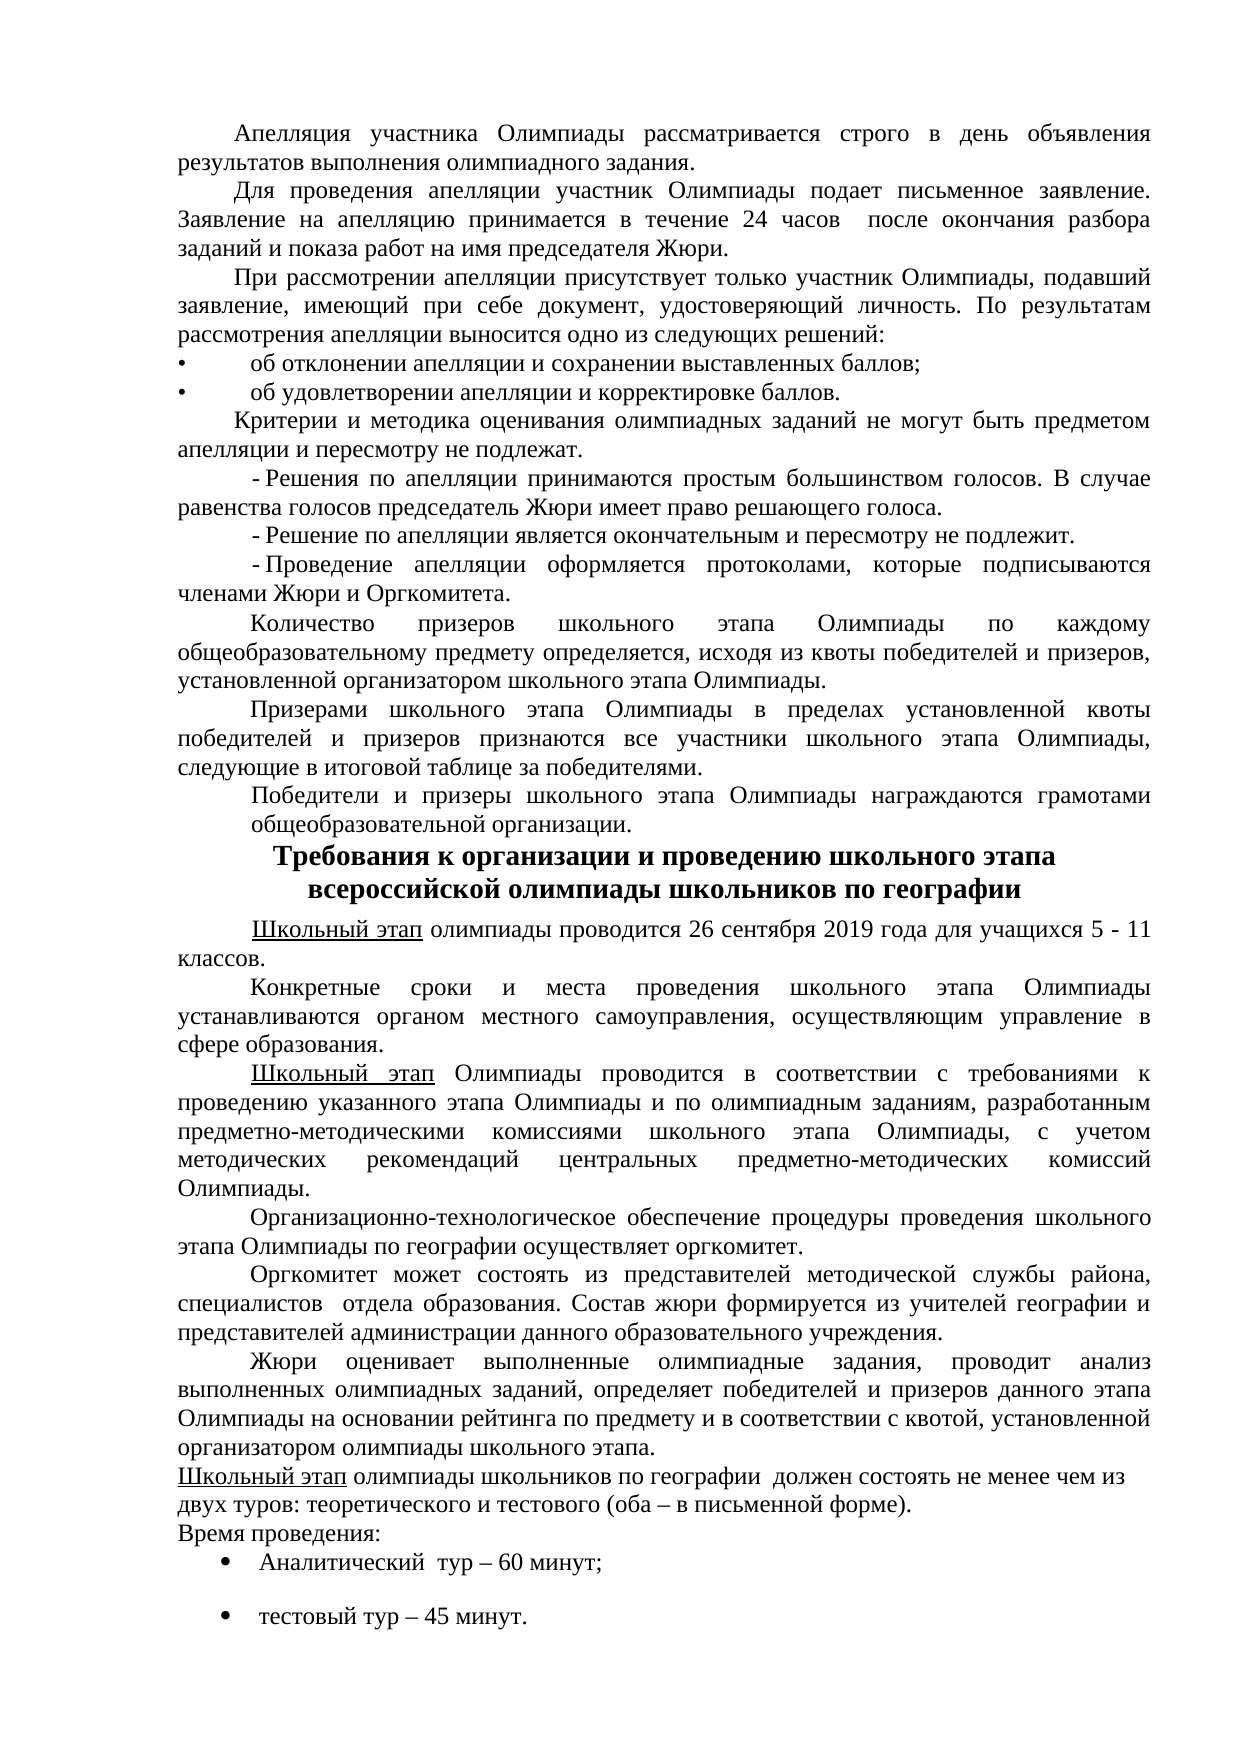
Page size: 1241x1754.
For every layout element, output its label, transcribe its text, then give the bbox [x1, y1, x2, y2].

text Школьный этап олимпиады школьников по географии должен состоять не менее чем из двух туров: теоретического и тестового (оба – в письменной форме). [177, 1461, 1152, 1518]
text Жюри оценивает выполненные олимпиадные задания, проводит анализ выполненных олимпиадных заданий, определяет победителей и призеров данного этапа Олимпиады на основании рейтинга по предмету и в соответствии с квотой, установленной организатором олимпиады школьного этапа. [177, 1346, 1152, 1461]
text Победители и призеры школьного этапа Олимпиады награждаются грамотами общеобразовательной организации. [251, 780, 1152, 838]
list Решения по апелляции принимаются простым большинством голосов. В случае равенства голосов председатель Жюри имеет право решающего голоса. [177, 463, 1152, 521]
text Критерии и методика оценивания олимпиадных заданий не могут быть предметом апелляции и пересмотру не подлежат. [177, 406, 1152, 463]
text Количество призеров школьного этапа Олимпиады по каждому общеобразовательному предмету определяется, исходя из квоты победителей и призеров, установленной организатором школьного этапа Олимпиады. [177, 608, 1152, 694]
list Решение по апелляции является окончательным и пересмотру не подлежит. [252, 521, 1152, 549]
text Школьный этап Олимпиады проводится в соответствии с требованиями к проведению указанного этапа Олимпиады и по олимпиадным заданиям, разработанным предметно-методическими комиссиями школьного этапа Олимпиады, с учетом методических рекомендаций центральных предметно-методических комиссий Олимпиады. [177, 1058, 1152, 1202]
list тестовый тур – 45 минут. [221, 1601, 1152, 1629]
list об удовлетворении апелляции и корректировке баллов. [177, 377, 1152, 406]
list об отклонении апелляции и сохранении выставленных баллов; [177, 348, 1152, 377]
text Школьный этап олимпиады проводится 26 сентября 2019 года для учащихся 5 - 11 классов. [177, 914, 1152, 972]
list Проведение апелляции оформляется протоколами, которые подписываются членами Жюри и Оргкомитета. [177, 549, 1152, 607]
text Организационно-технологическое обеспечение процедуры проведения школьного этапа Олимпиады по географии осуществляет оргкомитет. [177, 1202, 1152, 1259]
text Оргкомитет может состоять из представителей методической службы района, специалистов отдела образования. Состав жюри формируется из учителей географии и представителей администрации данного образовательного учреждения. [177, 1259, 1152, 1346]
text Апелляция участника Олимпиады рассматривается строго в день объявления результатов выполнения олимпиадного задания. [177, 118, 1152, 176]
text При рассмотрении апелляции присутствует только участник Олимпиады, подавший заявление, имеющий при себе документ, удостоверяющий личность. По результатам рассмотрения апелляции выносится одно из следующих решений: [177, 262, 1152, 348]
text Призерами школьного этапа Олимпиады в пределах установленной квоты победителей и призеров признаются все участники школьного этапа Олимпиады, следующие в итоговой таблице за победителями. [177, 694, 1152, 780]
text Для проведения апелляции участник Олимпиады подает письменное заявление. Заявление на апелляцию принимается в течение 24 часов после окончания разбора заданий и показа работ на имя председателя Жюри. [177, 176, 1152, 262]
text Конкретные сроки и места проведения школьного этапа Олимпиады устанавливаются органом местного самоуправления, осуществляющим управление в сфере образования. [177, 972, 1152, 1058]
text Время проведения: [177, 1518, 1152, 1547]
text Требования к организации и проведению школьного этапа всероссийской олимпиады школьников по географии [177, 838, 1152, 905]
list Аналитический тур – 60 минут; [221, 1547, 1152, 1576]
